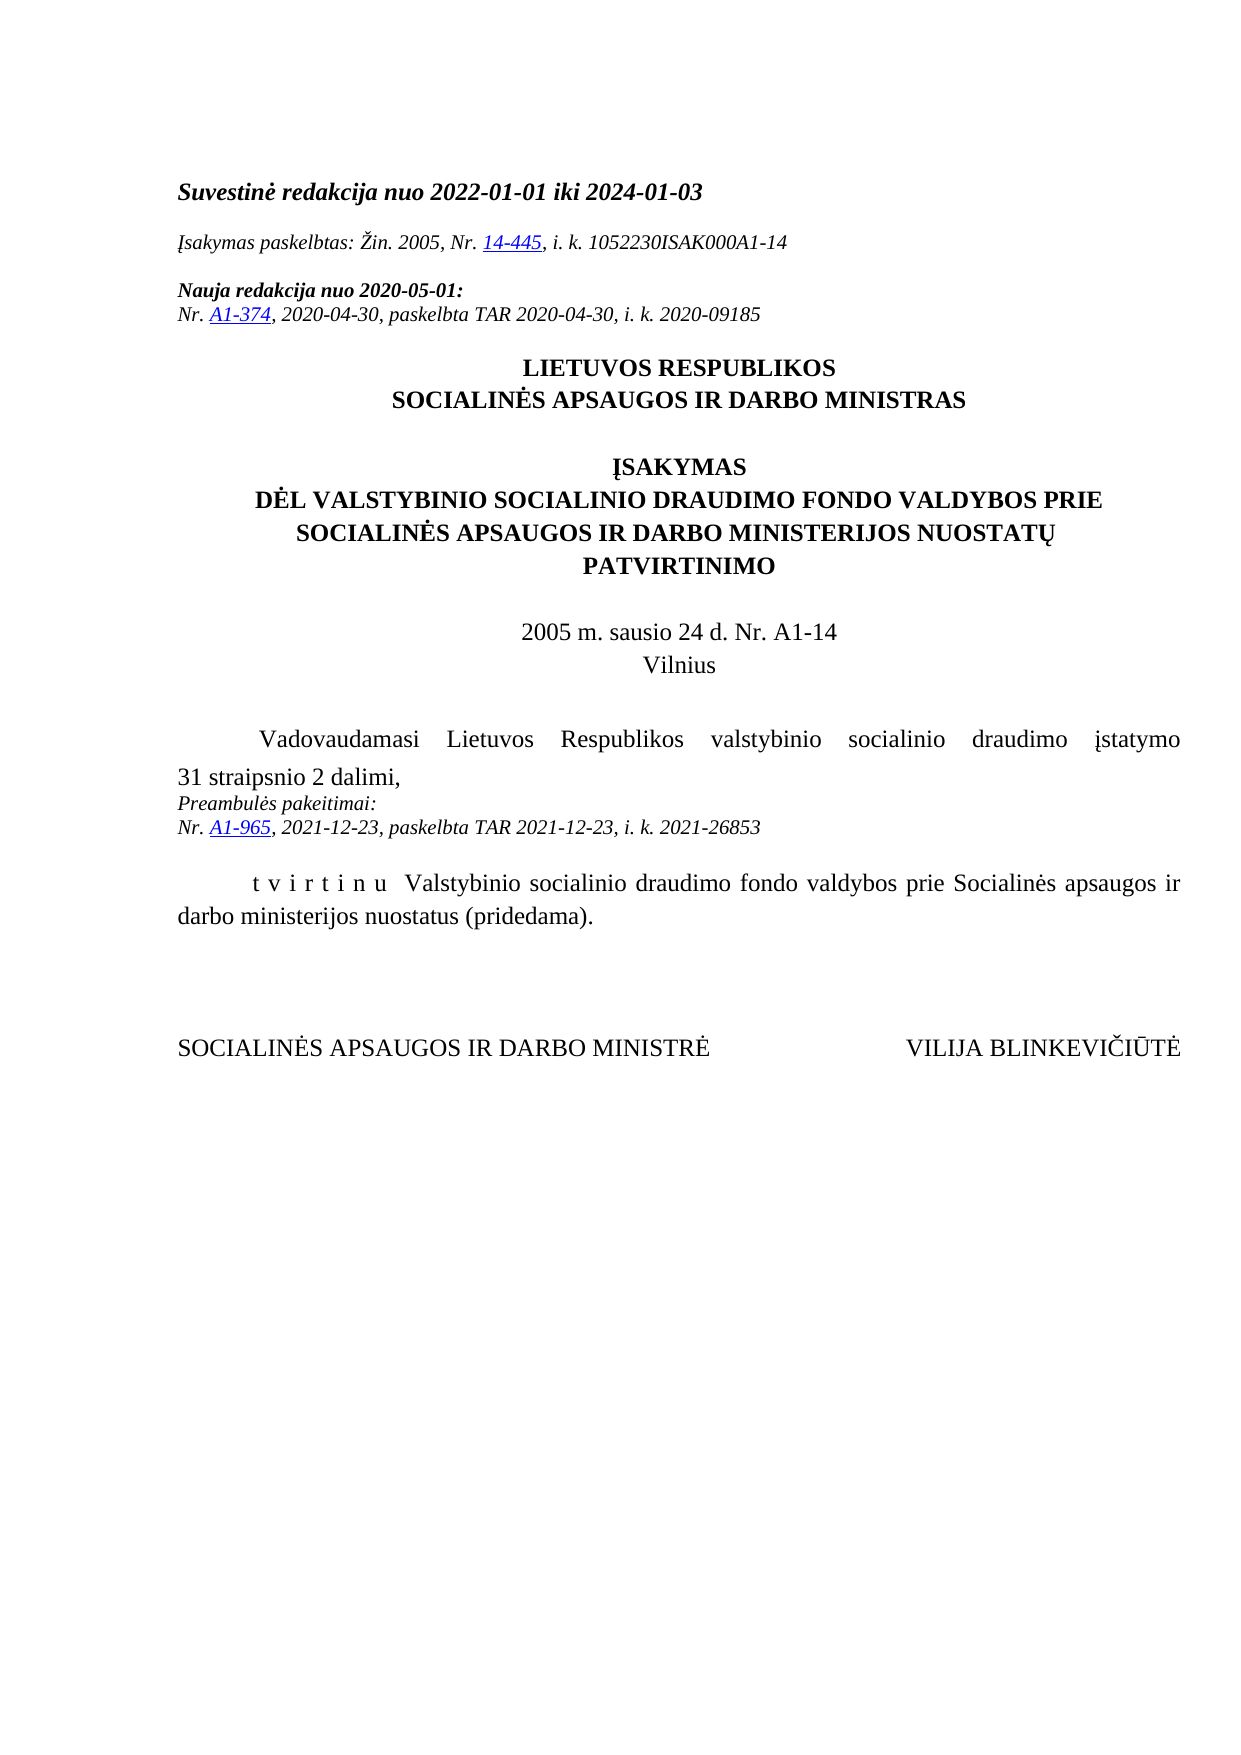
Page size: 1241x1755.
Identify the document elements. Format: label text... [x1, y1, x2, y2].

text DĖL VALSTYBINIO SOCIALINIO DRAUDIMO FONDO VALDYBOS PRIE SOCIALINĖS APSAUGOS IR DARBO MINISTERIJOS NUOSTATŲ [177, 485, 1181, 546]
text t v i r t i n u Valstybinio socialinio draudimo fondo valdybos prie Socialinės apsaugos ir darbo ministerijos nuostatus (pridedama). [177, 868, 1181, 929]
text Nr. A1-965, 2021-12-23, paskelbta TAR 2021-12-23, i. k. 2021-26853 [177, 815, 1181, 839]
text Preambulės pakeitimai: [177, 791, 1181, 815]
text Suvestinė redakcija nuo 2022-01-01 iki 2024-01-03 [177, 177, 1181, 206]
text Vilnius [177, 650, 1181, 678]
text SOCIALINĖS APSAUGOS IR DARBO MINISTRĖ VILIJA BLINKEVIČIŪTĖ [177, 1033, 1181, 1062]
text Vadovaudamasi Lietuvos Respublikos valstybinio socialinio draudimo įstatymo 31 straipsnio 2 dalimi, [177, 716, 1181, 791]
text SOCIALINĖS APSAUGOS IR DARBO MINISTRAS [177, 386, 1181, 414]
text ĮSAKYMAS [177, 452, 1181, 480]
text 2005 m. sausio 24 d. Nr. A1-14 [177, 617, 1181, 646]
text Įsakymas paskelbtas: Žin. 2005, Nr. 14-445, i. k. 1052230ISAK000A1-14 [177, 230, 1181, 254]
text Nr. A1-374, 2020-04-30, paskelbta TAR 2020-04-30, i. k. 2020-09185 [177, 302, 1181, 326]
text PATVIRTINIMO [177, 551, 1181, 579]
text LIETUVOS RESPUBLIKOS [177, 353, 1181, 381]
text Nauja redakcija nuo 2020-05-01: [177, 278, 1181, 302]
